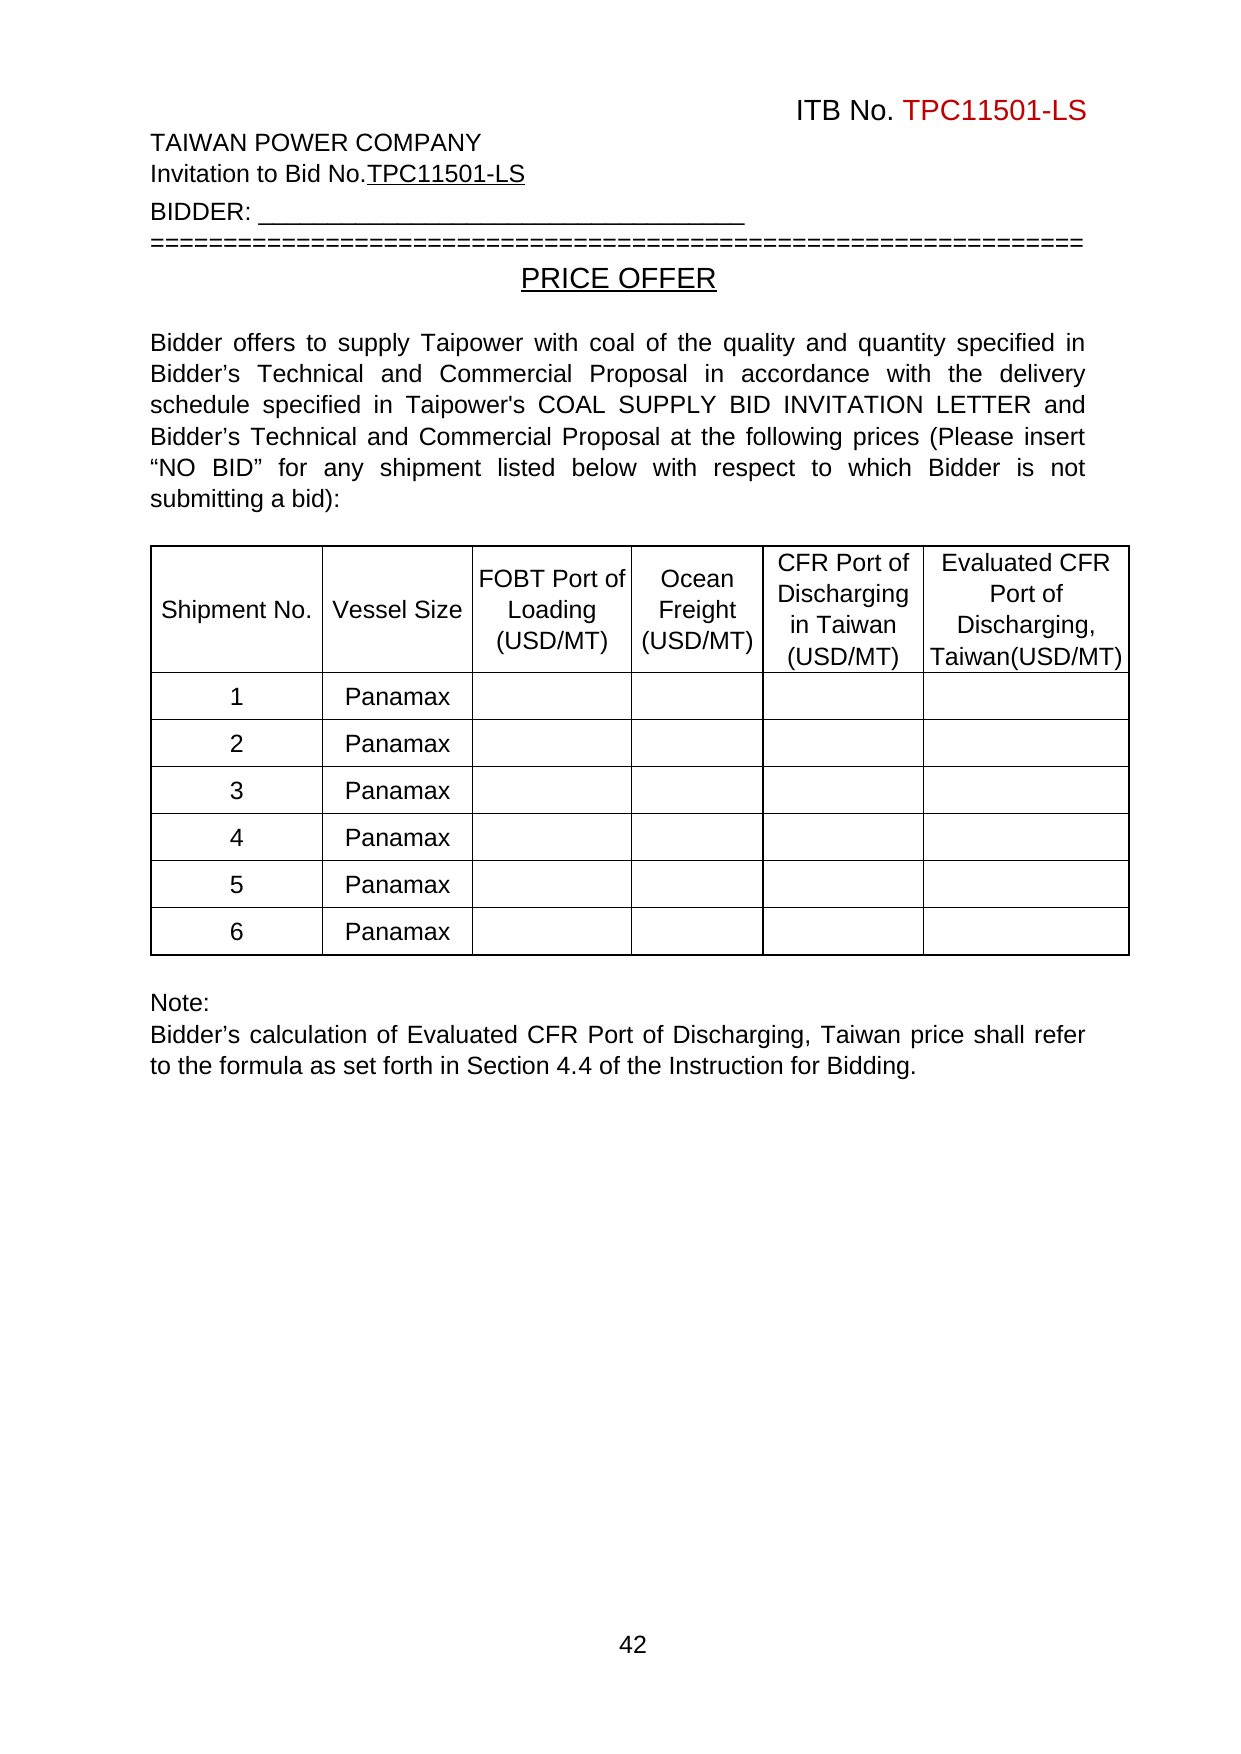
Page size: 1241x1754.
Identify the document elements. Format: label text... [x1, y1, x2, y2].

table_header FOBT Port of Loading (USD/MT) [473, 547, 631, 671]
table_cell [924, 767, 1128, 813]
table_cell 2 [152, 720, 322, 766]
text Note: [150, 987, 1087, 1018]
table_cell [924, 814, 1128, 860]
table_cell Panamax [323, 673, 472, 718]
table_cell [632, 908, 762, 954]
table_cell 3 [152, 767, 322, 813]
table_cell 4 [152, 814, 322, 860]
table_cell Panamax [323, 861, 472, 907]
table_cell Panamax [323, 767, 472, 813]
table_cell Panamax [323, 720, 472, 766]
table_cell [764, 673, 923, 718]
table_cell Panamax [323, 908, 472, 954]
table_header CFR Port of Discharging in Taiwan (USD/MT) [764, 547, 923, 671]
text BIDDER: ___________________________________ [150, 189, 1087, 226]
table_cell [632, 673, 762, 718]
table_cell [924, 720, 1128, 766]
table_cell [764, 908, 923, 954]
table_cell [924, 861, 1128, 907]
table_cell [632, 861, 762, 907]
table_cell 6 [152, 908, 322, 954]
text PRICE OFFER [150, 257, 1087, 295]
table_header Evaluated CFR Port of Discharging, Taiwan(USD/MT) [924, 547, 1128, 671]
table_cell [473, 908, 631, 954]
table_cell [632, 767, 762, 813]
table_cell [473, 861, 631, 907]
table_cell [924, 673, 1128, 718]
text Bidder’s calculation of Evaluated CFR Port of Discharging, Taiwan price shall refer to the formula as set forth in Section 4.4 of the Instruction for Bidding. [150, 1018, 1087, 1081]
table_header Vessel Size [323, 547, 472, 671]
table_cell [632, 720, 762, 766]
table_cell [764, 720, 923, 766]
table_cell [473, 673, 631, 718]
table_header Shipment No. [152, 547, 322, 671]
table_cell [473, 814, 631, 860]
text Bidder offers to supply Taipower with coal of the quality and quantity specified in Bidder’s Technical and Commercial Proposal in accordance with the delivery schedule specified in Taipower's COAL SUPPLY BID INVITATION LETTER and Bidder’s Technical and Commercial Proposal at the following prices (Please insert “NO BID” for any shipment listed below with respect to which Bidder is not submitting a bid): [150, 326, 1087, 514]
text TAIWAN POWER COMPANY [150, 126, 1087, 157]
table_cell [473, 767, 631, 813]
text ================================================================ [150, 226, 1087, 257]
table_cell [632, 814, 762, 860]
table_cell Panamax [323, 814, 472, 860]
table_cell [473, 720, 631, 766]
table_cell [764, 861, 923, 907]
table_header Ocean Freight (USD/MT) [632, 547, 762, 671]
table_cell 1 [152, 673, 322, 718]
text Invitation to Bid No.TPC11501-LS [150, 157, 1087, 189]
table_cell [764, 814, 923, 860]
table_cell [924, 908, 1128, 954]
table_cell [764, 767, 923, 813]
table_cell 5 [152, 861, 322, 907]
